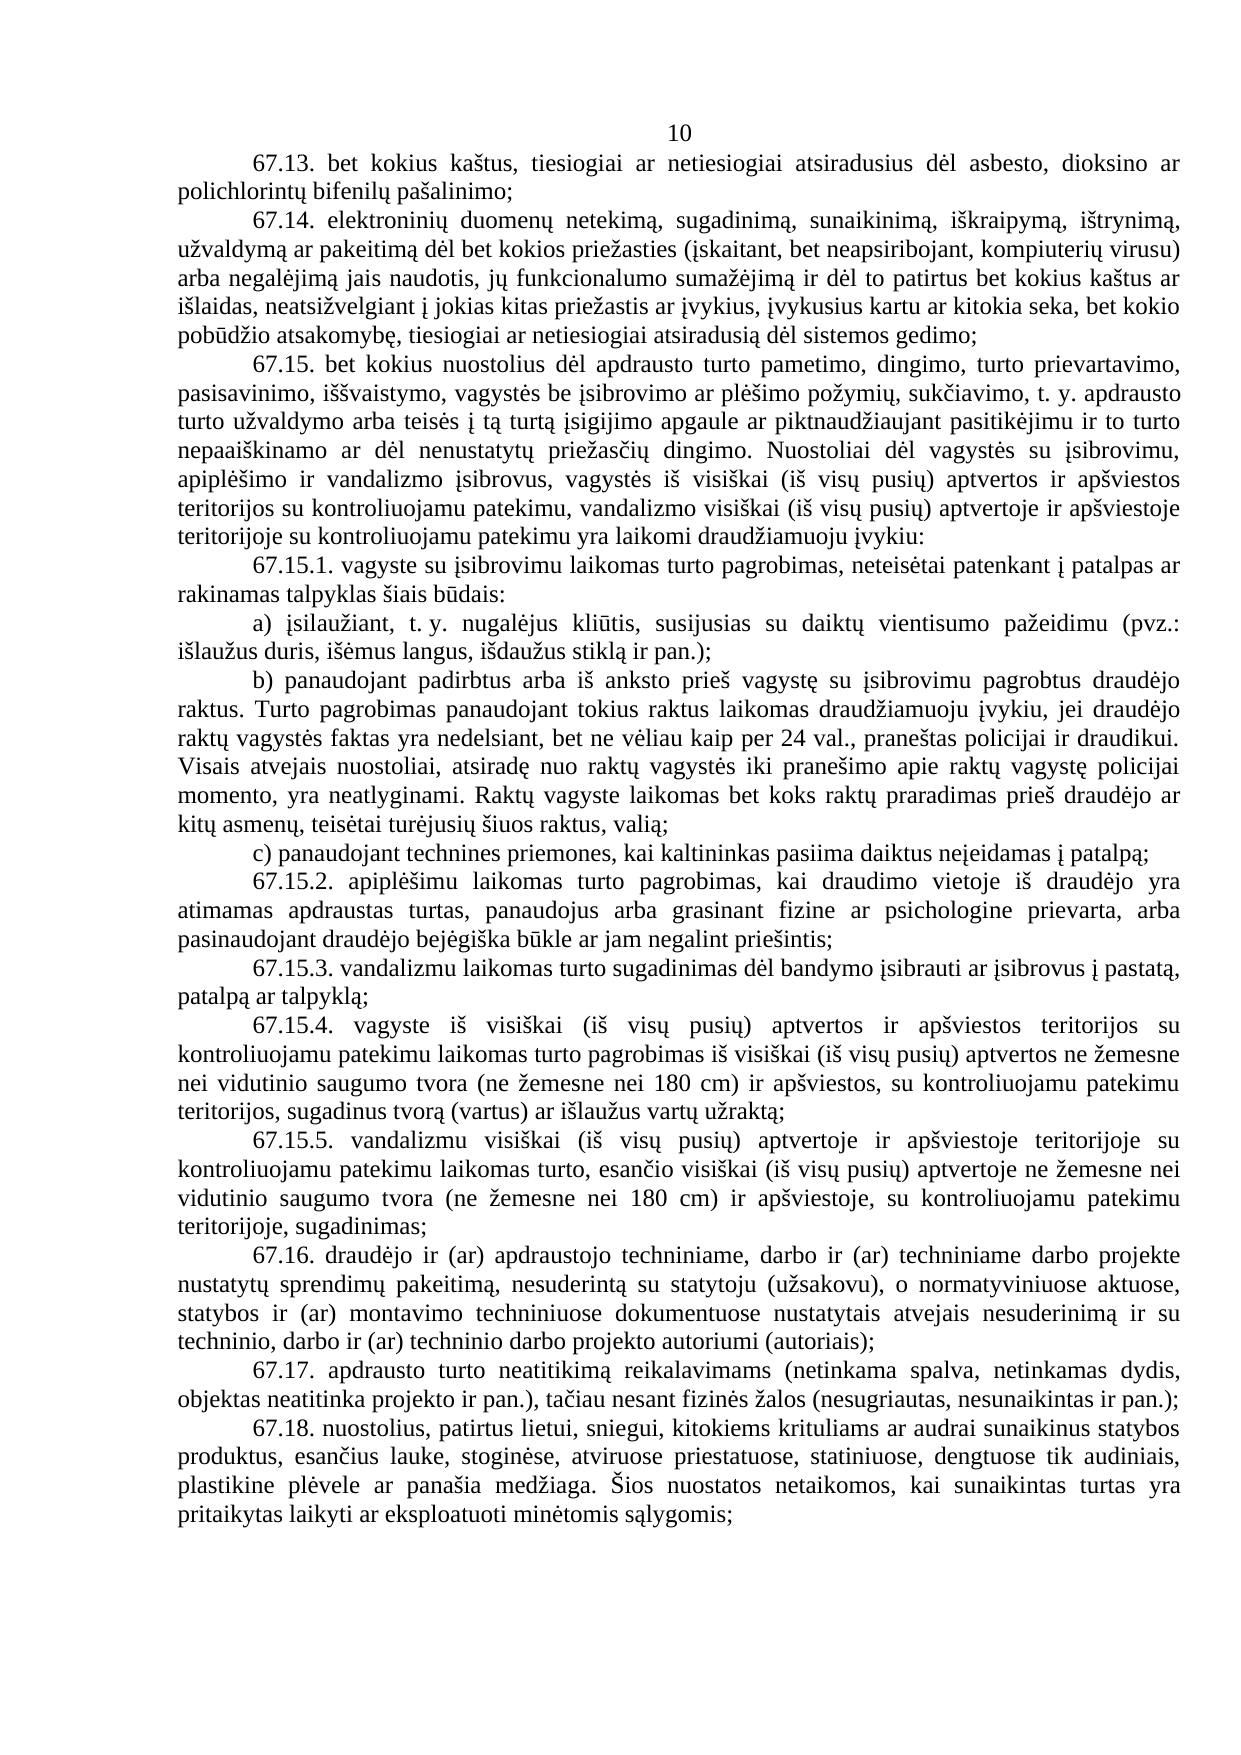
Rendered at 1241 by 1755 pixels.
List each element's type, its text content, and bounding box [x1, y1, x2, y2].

text 67.16. draudėjo ir (ar) apdraustojo techniniame, darbo ir (ar) techniniame darbo projekte nustatytų sprendimų pakeitimą, nesuderintą su statytoju (užsakovu), o normatyviniuose aktuose, statybos ir (ar) montavimo techniniuose dokumentuose nustatytais atvejais nesuderinimą ir su techninio, darbo ir (ar) techninio darbo projekto autoriumi (autoriais); [177, 1240, 1181, 1355]
text c) panaudojant technines priemones, kai kaltininkas pasiima daiktus neįeidamas į patalpą; [177, 838, 1181, 866]
text 67.18. nuostolius, patirtus lietui, sniegui, kitokiems krituliams ar audrai sunaikinus statybos produktus, esančius lauke, stoginėse, atviruose priestatuose, statiniuose, dengtuose tik audiniais, plastikine plėvele ar panašia medžiaga. Šios nuostatos netaikomos, kai sunaikintas turtas yra pritaikytas laikyti ar eksploatuoti minėtomis sąlygomis; [177, 1413, 1181, 1528]
text 67.15. bet kokius nuostolius dėl apdrausto turto pametimo, dingimo, turto prievartavimo, pasisavinimo, iššvaistymo, vagystės be įsibrovimo ar plėšimo požymių, sukčiavimo, t. y. apdrausto turto užvaldymo arba teisės į tą turtą įsigijimo apgaule ar piktnaudžiaujant pasitikėjimu ir to turto nepaaiškinamo ar dėl nenustatytų priežasčių dingimo. Nuostoliai dėl vagystės su įsibrovimu, apiplėšimo ir vandalizmo įsibrovus, vagystės iš visiškai (iš visų pusių) aptvertos ir apšviestos teritorijos su kontroliuojamu patekimu, vandalizmo visiškai (iš visų pusių) aptvertoje ir apšviestoje teritorijoje su kontroliuojamu patekimu yra laikomi draudžiamuoju įvykiu: [177, 349, 1181, 550]
text 67.17. apdrausto turto neatitikimą reikalavimams (netinkama spalva, netinkamas dydis, objektas neatitinka projekto ir pan.), tačiau nesant fizinės žalos (nesugriautas, nesunaikintas ir pan.); [177, 1355, 1181, 1413]
text 67.15.2. apiplėšimu laikomas turto pagrobimas, kai draudimo vietoje iš draudėjo yra atimamas apdraustas turtas, panaudojus arba grasinant fizine ar psichologine prievarta, arba pasinaudojant draudėjo bejėgiška būkle ar jam negalint priešintis; [177, 866, 1181, 953]
text 67.13. bet kokius kaštus, tiesiogiai ar netiesiogiai atsiradusius dėl asbesto, dioksino ar polichlorintų bifenilų pašalinimo; [177, 148, 1181, 205]
text 67.15.1. vagyste su įsibrovimu laikomas turto pagrobimas, neteisėtai patenkant į patalpas ar rakinamas talpyklas šiais būdais: [177, 550, 1181, 608]
text b) panaudojant padirbtus arba iš anksto prieš vagystę su įsibrovimu pagrobtus draudėjo raktus. Turto pagrobimas panaudojant tokius raktus laikomas draudžiamuoju įvykiu, jei draudėjo raktų vagystės faktas yra nedelsiant, bet ne vėliau kaip per 24 val., praneštas policijai ir draudikui. Visais atvejais nuostoliai, atsiradę nuo raktų vagystės iki pranešimo apie raktų vagystę policijai momento, yra neatlyginami. Raktų vagyste laikomas bet koks raktų praradimas prieš draudėjo ar kitų asmenų, teisėtai turėjusių šiuos raktus, valią; [177, 665, 1181, 838]
text 67.15.3. vandalizmu laikomas turto sugadinimas dėl bandymo įsibrauti ar įsibrovus į pastatą, patalpą ar talpyklą; [177, 953, 1181, 1010]
text 67.15.5. vandalizmu visiškai (iš visų pusių) aptvertoje ir apšviestoje teritorijoje su kontroliuojamu patekimu laikomas turto, esančio visiškai (iš visų pusių) aptvertoje ne žemesne nei vidutinio saugumo tvora (ne žemesne nei 180 cm) ir apšviestoje, su kontroliuojamu patekimu teritorijoje, sugadinimas; [177, 1125, 1181, 1240]
text a) įsilaužiant, t. y. nugalėjus kliūtis, susijusias su daiktų vientisumo pažeidimu (pvz.: išlaužus duris, išėmus langus, išdaužus stiklą ir pan.); [177, 608, 1181, 665]
text 67.14. elektroninių duomenų netekimą, sugadinimą, sunaikinimą, iškraipymą, ištrynimą, užvaldymą ar pakeitimą dėl bet kokios priežasties (įskaitant, bet neapsiribojant, kompiuterių virusu) arba negalėjimą jais naudotis, jų funkcionalumo sumažėjimą ir dėl to patirtus bet kokius kaštus ar išlaidas, neatsižvelgiant į jokias kitas priežastis ar įvykius, įvykusius kartu ar kitokia seka, bet kokio pobūdžio atsakomybę, tiesiogiai ar netiesiogiai atsiradusią dėl sistemos gedimo; [177, 205, 1181, 349]
text 67.15.4. vagyste iš visiškai (iš visų pusių) aptvertos ir apšviestos teritorijos su kontroliuojamu patekimu laikomas turto pagrobimas iš visiškai (iš visų pusių) aptvertos ne žemesne nei vidutinio saugumo tvora (ne žemesne nei 180 cm) ir apšviestos, su kontroliuojamu patekimu teritorijos, sugadinus tvorą (vartus) ar išlaužus vartų užraktą; [177, 1010, 1181, 1125]
